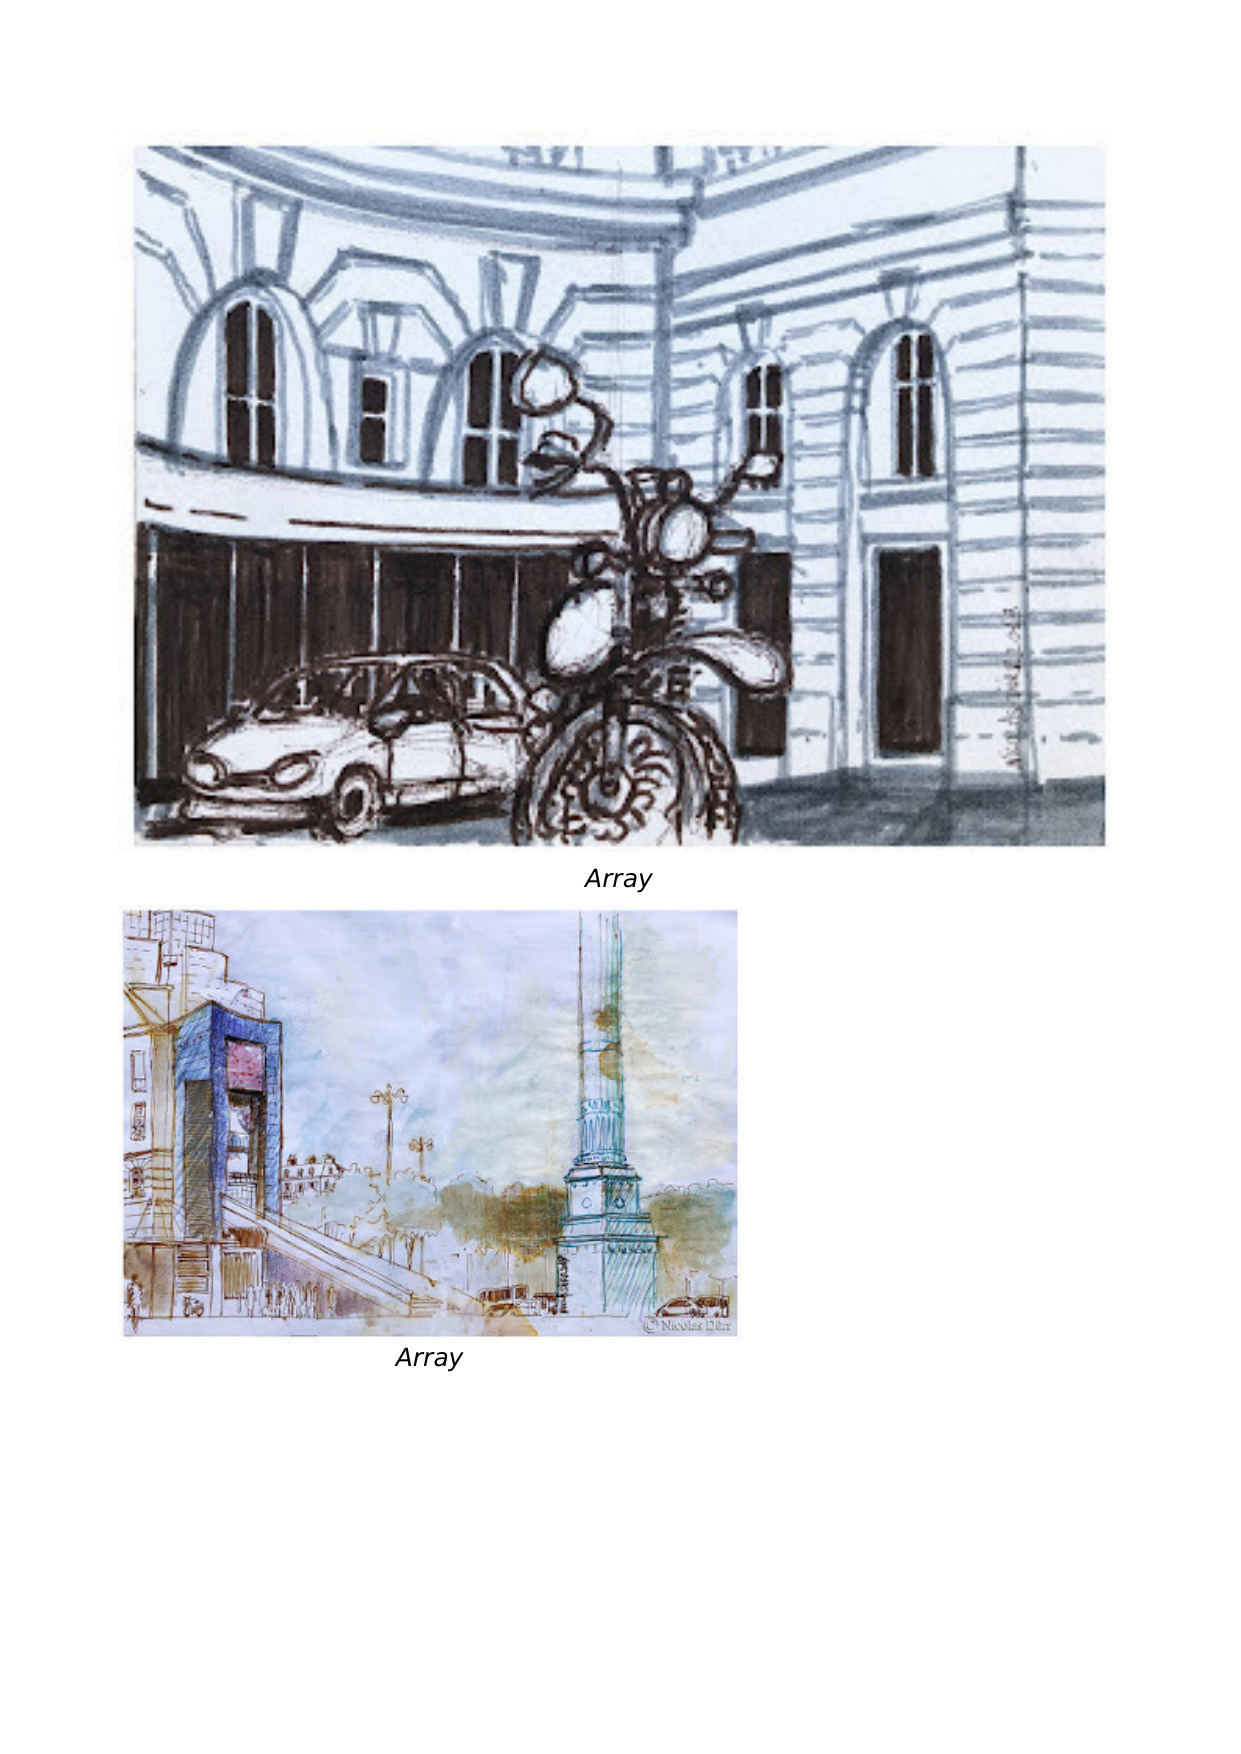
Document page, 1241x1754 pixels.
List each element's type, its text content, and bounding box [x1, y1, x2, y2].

text Array [118, 864, 1122, 893]
picture [118, 130, 1123, 864]
picture [118, 905, 744, 1343]
text Array [118, 1343, 743, 1372]
